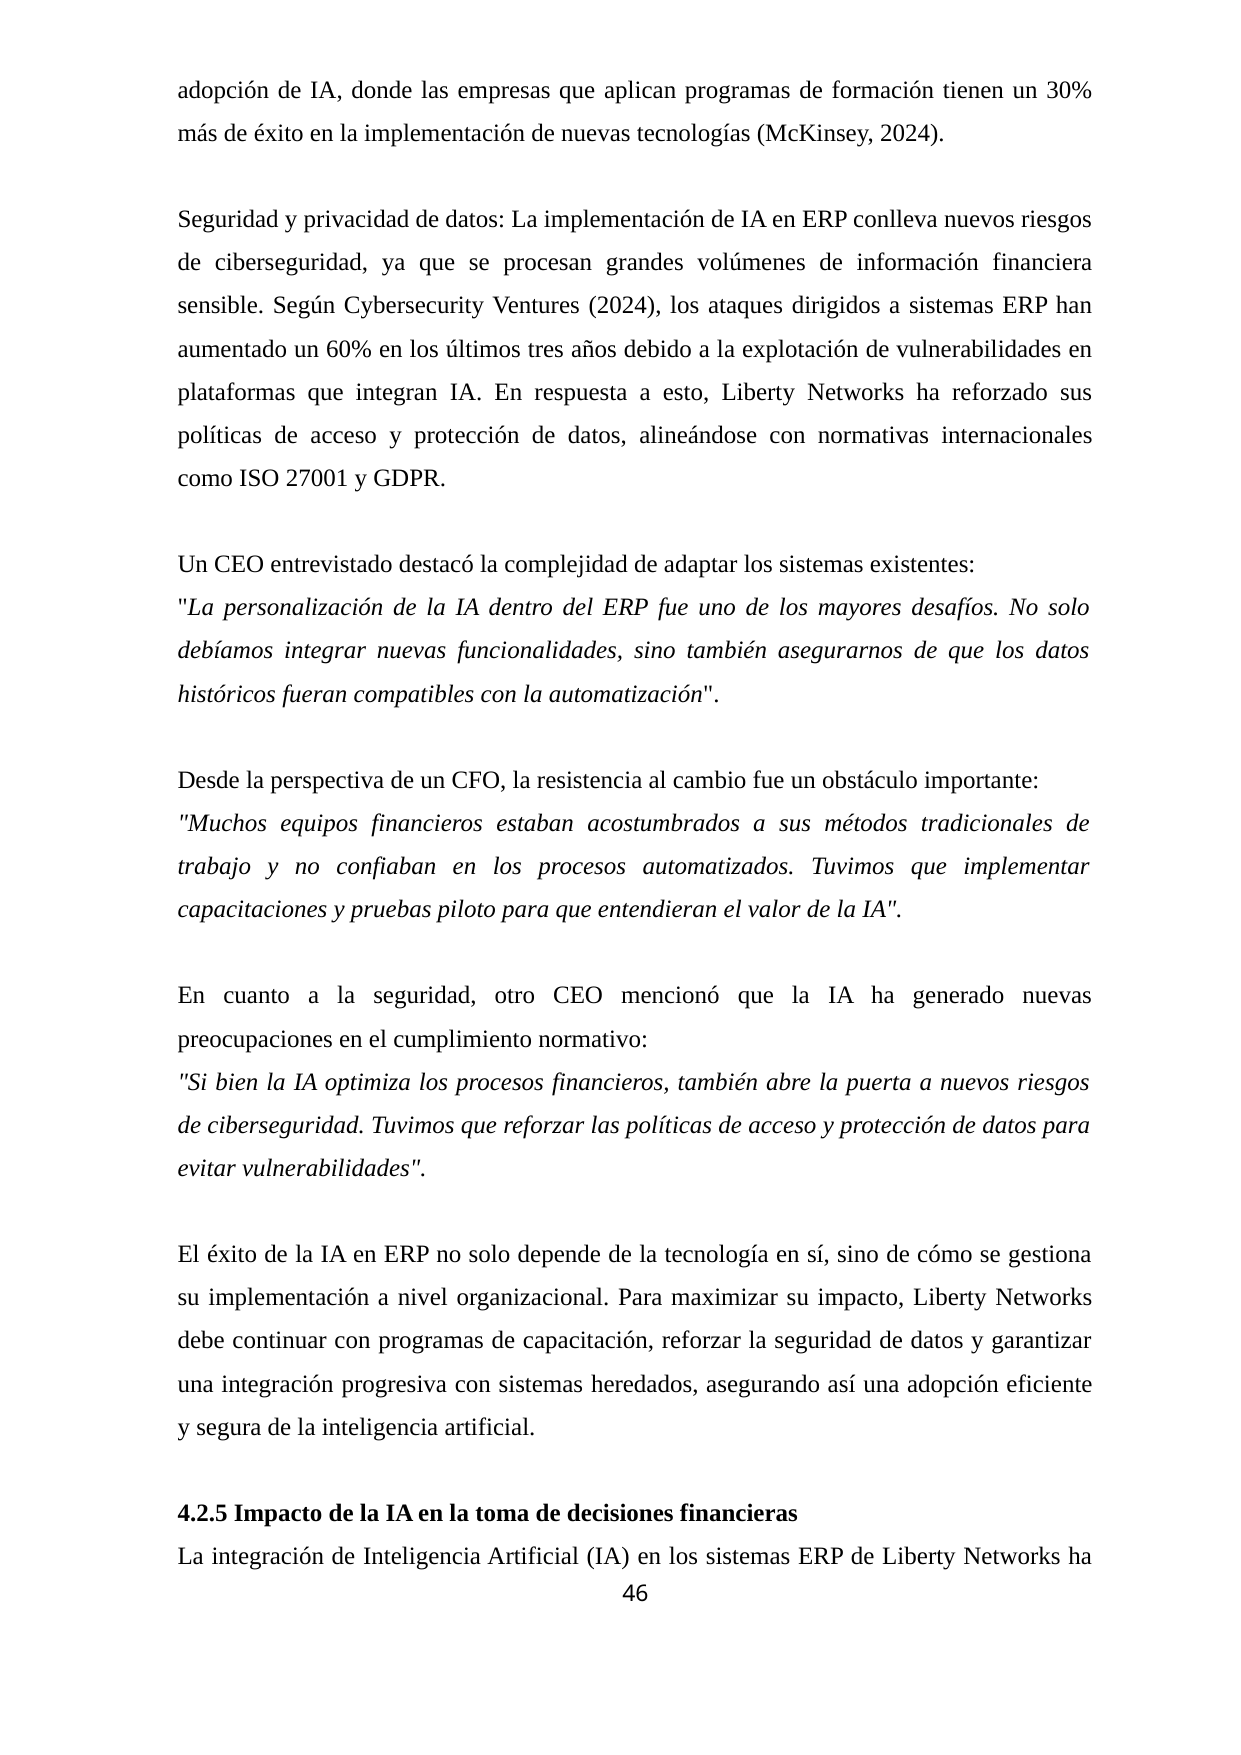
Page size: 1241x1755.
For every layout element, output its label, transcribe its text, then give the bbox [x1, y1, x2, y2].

text Seguridad y privacidad de datos: La implementación de IA en ERP conlleva nuevos riesgos de ciberseguridad, ya que se procesan grandes volúmenes de información financiera sensible. Según Cybersecurity Ventures (2024), los ataques dirigidos a sistemas ERP han aumentado un 60% en los últimos tres años debido a la explotación de vulnerabilidades en plataformas que integran IA. En respuesta a esto, Liberty Networks ha reforzado sus políticas de acceso y protección de datos, alineándose con normativas internacionales como ISO 27001 y GDPR. [177, 204, 1093, 492]
text 4.2.5 Impacto de la IA en la toma de decisiones financieras [177, 1498, 1093, 1527]
text adopción de IA, donde las empresas que aplican programas de formación tienen un 30% más de éxito en la implementación de nuevas tecnologías (McKinsey, 2024). [177, 75, 1093, 147]
text Desde la perspectiva de un CFO, la resistencia al cambio fue un obstáculo importante: [177, 765, 1093, 794]
text "Si bien la IA optimiza los procesos financieros, también abre la puerta a nuevos riesgos de ciberseguridad. Tuvimos que reforzar las políticas de acceso y protección de datos para evitar vulnerabilidades". [177, 1067, 1093, 1182]
text En cuanto a la seguridad, otro CEO mencionó que la IA ha generado nuevas preocupaciones en el cumplimiento normativo: [177, 981, 1093, 1052]
text Un CEO entrevistado destacó la complejidad de adaptar los sistemas existentes: [177, 549, 1093, 578]
text El éxito de la IA en ERP no solo depende de la tecnología en sí, sino de cómo se gestiona su implementación a nivel organizacional. Para maximizar su impacto, Liberty Networks debe continuar con programas de capacitación, reforzar la seguridad de datos y garantizar una integración progresiva con sistemas heredados, asegurando así una adopción eficiente y segura de la inteligencia artificial. [177, 1239, 1093, 1441]
text "La personalización de la IA dentro del ERP fue uno de los mayores desafíos. No solo debíamos integrar nuevas funcionalidades, sino también asegurarnos de que los datos históricos fueran compatibles con la automatización". [177, 592, 1093, 707]
text La integración de Inteligencia Artificial (IA) en los sistemas ERP de Liberty Networks ha [177, 1541, 1093, 1570]
text "Muchos equipos financieros estaban acostumbrados a sus métodos tradicionales de trabajo y no confiaban en los procesos automatizados. Tuvimos que implementar capacitaciones y pruebas piloto para que entendieran el valor de la IA". [177, 808, 1093, 923]
